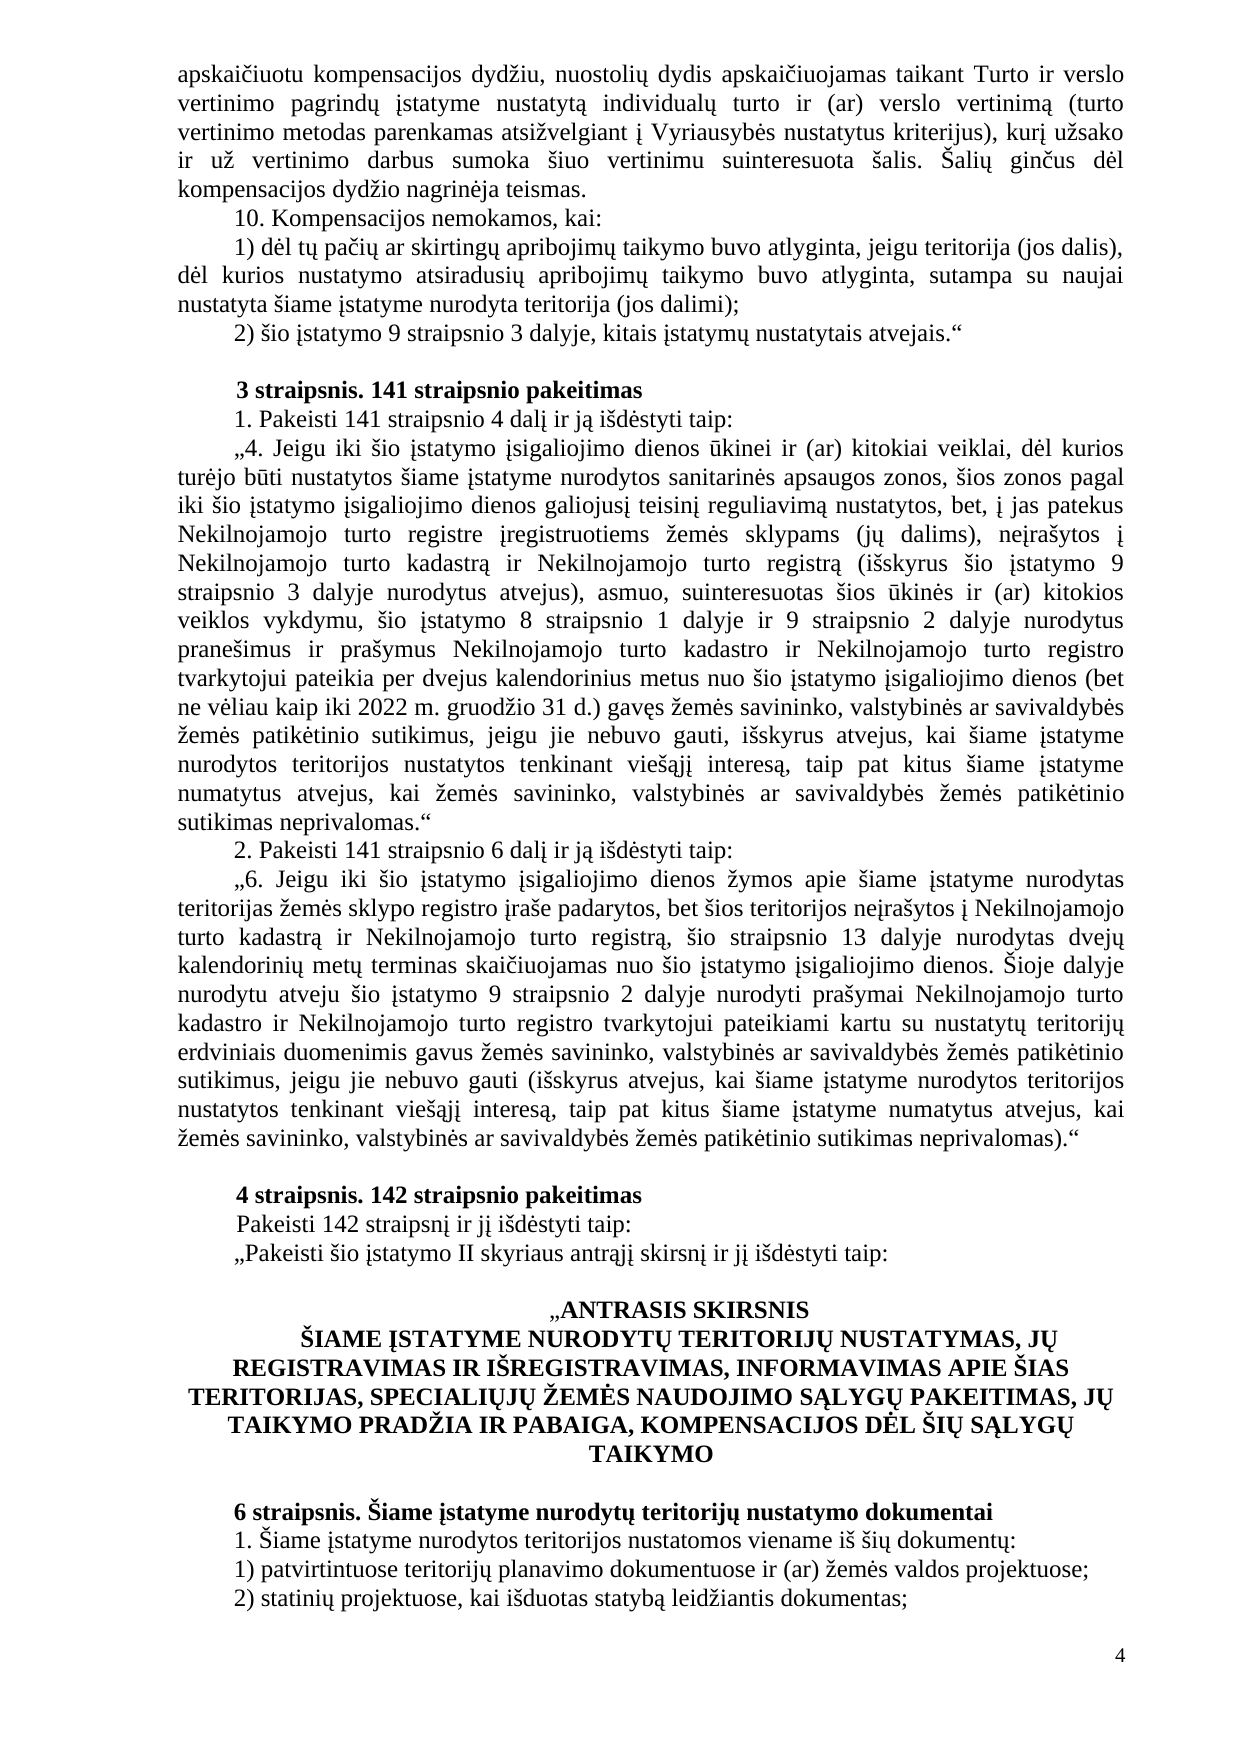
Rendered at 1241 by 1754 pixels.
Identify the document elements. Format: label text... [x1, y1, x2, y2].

text 6 straipsnis. Šiame įstatyme nurodytų teritorijų nustatymo dokumentai [177, 1497, 1125, 1525]
text 1. Pakeisti 141 straipsnio 4 dalį ir ją išdėstyti taip: [177, 404, 1125, 433]
text ŠIAME ĮSTATYME NURODYTŲ TERITORIJŲ NUSTATYMAS, JŲ REGISTRAVIMAS IR IŠREGISTRAVIMAS, INFORMAVIMAS APIE ŠIAS TERITORIJAS, SPECIALIŲJŲ ŽEMĖS NAUDOJIMO SĄLYGŲ PAKEITIMAS, JŲ TAIKYMO PRADŽIA IR PABAIGA, KOMPENSACIJOS DĖL ŠIŲ SĄLYGŲ TAIKYMO [177, 1324, 1125, 1468]
text apskaičiuotu kompensacijos dydžiu, nuostolių dydis apskaičiuojamas taikant Turto ir verslo vertinimo pagrindų įstatyme nustatytą individualų turto ir (ar) verslo vertinimą (turto vertinimo metodas parenkamas atsižvelgiant į Vyriausybės nustatytus kriterijus), kurį užsako ir už vertinimo darbus sumoka šiuo vertinimu suinteresuota šalis. Šalių ginčus dėl kompensacijos dydžio nagrinėja teismas. [177, 59, 1125, 203]
text „ANTRASIS SKIRSNIS [177, 1295, 1125, 1324]
text „6. Jeigu iki šio įstatymo įsigaliojimo dienos žymos apie šiame įstatyme nurodytas teritorijas žemės sklypo registro įraše padarytos, bet šios teritorijos neįrašytos į Nekilnojamojo turto kadastrą ir Nekilnojamojo turto registrą, šio straipsnio 13 dalyje nurodytas dvejų kalendorinių metų terminas skaičiuojamas nuo šio įstatymo įsigaliojimo dienos. Šioje dalyje nurodytu atveju šio įstatymo 9 straipsnio 2 dalyje nurodyti prašymai Nekilnojamojo turto kadastro ir Nekilnojamojo turto registro tvarkytojui pateikiami kartu su nustatytų teritorijų erdviniais duomenimis gavus žemės savininko, valstybinės ar savivaldybės žemės patikėtinio sutikimus, jeigu jie nebuvo gauti (išskyrus atvejus, kai šiame įstatyme nurodytos teritorijos nustatytos tenkinant viešąjį interesą, taip pat kitus šiame įstatyme numatytus atvejus, kai žemės savininko, valstybinės ar savivaldybės žemės patikėtinio sutikimas neprivalomas).“ [177, 864, 1125, 1152]
text 10. Kompensacijos nemokamos, kai: [177, 203, 1125, 232]
text 4 straipsnis. 142 straipsnio pakeitimas [177, 1180, 1125, 1209]
text 2) šio įstatymo 9 straipsnio 3 dalyje, kitais įstatymų nustatytais atvejais.“ [177, 318, 1125, 347]
text 1) dėl tų pačių ar skirtingų apribojimų taikymo buvo atlyginta, jeigu teritorija (jos dalis), dėl kurios nustatymo atsiradusių apribojimų taikymo buvo atlyginta, sutampa su naujai nustatyta šiame įstatyme nurodyta teritorija (jos dalimi); [177, 232, 1125, 318]
text 1) patvirtintuose teritorijų planavimo dokumentuose ir (ar) žemės valdos projektuose; [177, 1554, 1125, 1583]
text 3 straipsnis. 141 straipsnio pakeitimas [177, 375, 1125, 404]
text „4. Jeigu iki šio įstatymo įsigaliojimo dienos ūkinei ir (ar) kitokiai veiklai, dėl kurios turėjo būti nustatytos šiame įstatyme nurodytos sanitarinės apsaugos zonos, šios zonos pagal iki šio įstatymo įsigaliojimo dienos galiojusį teisinį reguliavimą nustatytos, bet, į jas patekus Nekilnojamojo turto registre įregistruotiems žemės sklypams (jų dalims), neįrašytos į Nekilnojamojo turto kadastrą ir Nekilnojamojo turto registrą (išskyrus šio įstatymo 9 straipsnio 3 dalyje nurodytus atvejus), asmuo, suinteresuotas šios ūkinės ir (ar) kitokios veiklos vykdymu, šio įstatymo 8 straipsnio 1 dalyje ir 9 straipsnio 2 dalyje nurodytus pranešimus ir prašymus Nekilnojamojo turto kadastro ir Nekilnojamojo turto registro tvarkytojui pateikia per dvejus kalendorinius metus nuo šio įstatymo įsigaliojimo dienos (bet ne vėliau kaip iki 2022 m. gruodžio 31 d.) gavęs žemės savininko, valstybinės ar savivaldybės žemės patikėtinio sutikimus, jeigu jie nebuvo gauti, išskyrus atvejus, kai šiame įstatyme nurodytos teritorijos nustatytos tenkinant viešąjį interesą, taip pat kitus šiame įstatyme numatytus atvejus, kai žemės savininko, valstybinės ar savivaldybės žemės patikėtinio sutikimas neprivalomas.“ [177, 433, 1125, 835]
text „Pakeisti šio įstatymo II skyriaus antrąjį skirsnį ir jį išdėstyti taip: [177, 1238, 1125, 1267]
text 1. Šiame įstatyme nurodytos teritorijos nustatomos viename iš šių dokumentų: [177, 1525, 1125, 1554]
text 2) statinių projektuose, kai išduotas statybą leidžiantis dokumentas; [177, 1583, 1125, 1612]
text 2. Pakeisti 141 straipsnio 6 dalį ir ją išdėstyti taip: [177, 835, 1125, 864]
text Pakeisti 142 straipsnį ir jį išdėstyti taip: [177, 1209, 1125, 1238]
